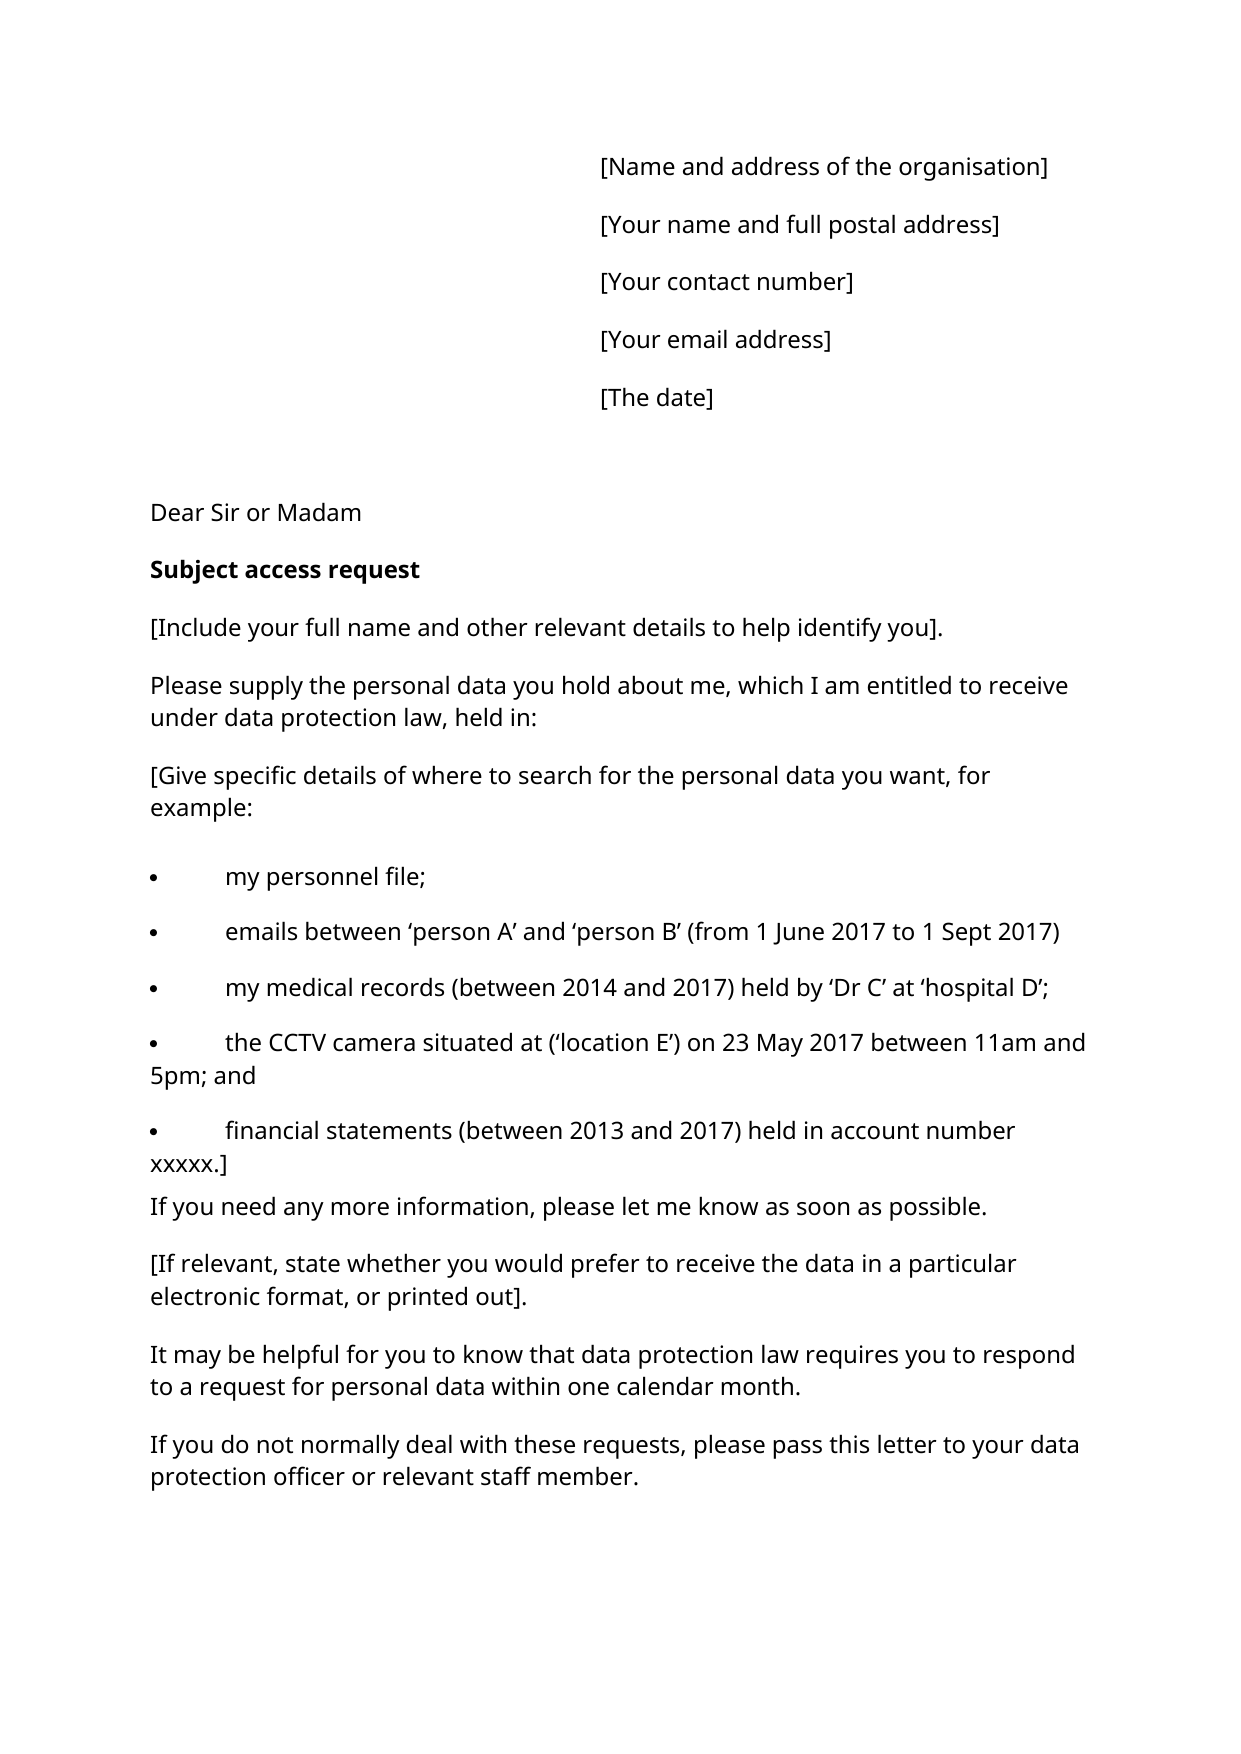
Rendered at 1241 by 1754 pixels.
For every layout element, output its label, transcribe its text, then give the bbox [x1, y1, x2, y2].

text [If relevant, state whether you would prefer to receive the data in a particular electronic format, or printed out]. [150, 1247, 1090, 1312]
text [Your name and full postal address] [600, 208, 1090, 240]
list my personnel file; [150, 859, 1090, 892]
text [Include your full name and other relevant details to help identify you]. [150, 611, 1090, 643]
text [Your contact number] [600, 265, 1090, 298]
text It may be helpful for you to know that data protection law requires you to respond to a request for personal data within one calendar month. [150, 1337, 1090, 1403]
text [Your email address] [600, 323, 1090, 355]
text [The date] [600, 380, 1090, 413]
text If you need any more information, please let me know as soon as possible. [150, 1189, 1090, 1222]
text [Name and address of the organisation] [600, 150, 1090, 183]
text Subject access request [150, 553, 1090, 586]
text Please supply the personal data you hold about me, which I am entitled to receive under data protection law, held in: [150, 668, 1090, 734]
list my medical records (between 2014 and 2017) held by ‘Dr C’ at ‘hospital D’; [150, 970, 1090, 1003]
text Dear Sir or Madam [150, 496, 1090, 528]
list the CCTV camera situated at (‘location E’) on 23 May 2017 between 11am and 5pm; and [150, 1026, 1090, 1091]
text If you do not normally deal with these requests, please pass this letter to your data protection officer or relevant staff member. [150, 1428, 1090, 1493]
list emails between ‘person A’ and ‘person B’ (from 1 June 2017 to 1 Sept 2017) [150, 915, 1090, 947]
text [Give specific details of where to search for the personal data you want, for example: [150, 759, 1090, 824]
list financial statements (between 2013 and 2017) held in account number xxxxx.] [150, 1114, 1090, 1179]
